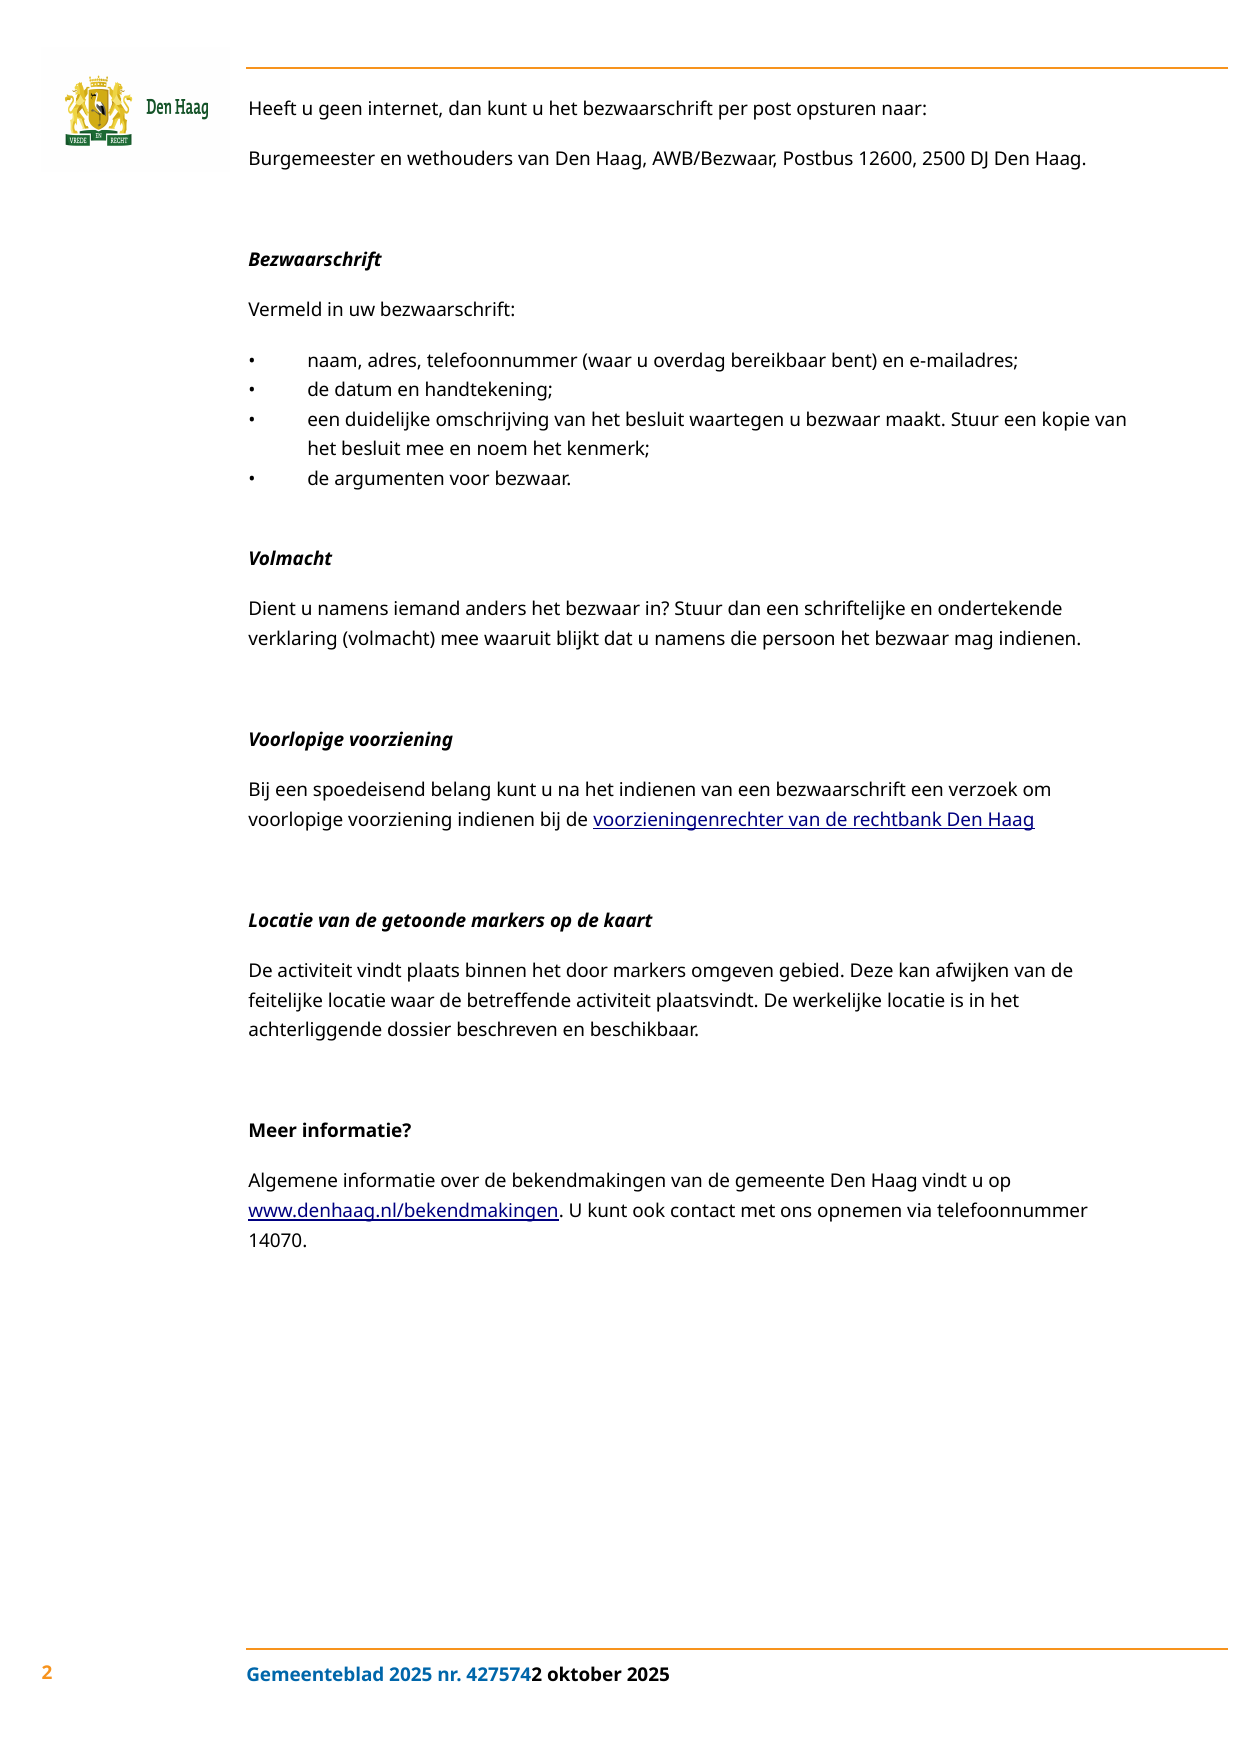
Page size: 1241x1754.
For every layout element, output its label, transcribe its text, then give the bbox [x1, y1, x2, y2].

list naam, adres, telefoonnummer (waar u overdag bereikbaar bent) en e-mailadres; [248, 347, 1152, 373]
list een duidelijke omschrijving van het besluit waartegen u bezwaar maakt. Stuur een kopie van het besluit mee en noem het kenmerk; [248, 406, 1152, 461]
text Locatie van de getoonde markers op de kaart [248, 907, 1152, 933]
list de datum en handtekening; [248, 376, 1152, 402]
text Voorlopige voorziening [248, 726, 1152, 752]
text Burgemeester en wethouders van Den Haag, AWB/Bezwaar, Postbus 12600, 2500 DJ Den Haag. [248, 145, 1152, 171]
list de argumenten voor bezwaar. [248, 465, 1152, 491]
text Meer informatie? [248, 1117, 1152, 1143]
text Bezwaarschrift [248, 246, 1152, 272]
text Bij een spoedeisend belang kunt u na het indienen van een bezwaarschrift een verzoek om voorlopige voorziening indienen bij de voorzieningenrechter van de rechtbank Den Haag [248, 776, 1152, 832]
picture [41, 47, 231, 172]
text Heeft u geen internet, dan kunt u het bezwaarschrift per post opsturen naar: [248, 95, 1152, 121]
text Dient u namens iemand anders het bezwaar in? Stuur dan een schriftelijke en ondertekende verklaring (volmacht) mee waaruit blijkt dat u namens die persoon het bezwaar mag indienen. [248, 596, 1152, 651]
text Algemene informatie over de bekendmakingen van de gemeente Den Haag vindt u op www.denhaag.nl/bekendmakingen. U kunt ook contact met ons opnemen via telefoonnummer 14070. [248, 1168, 1152, 1253]
text Vermeld in uw bezwaarschrift: [248, 296, 1152, 322]
text De activiteit vindt plaats binnen het door markers omgeven gebied. Deze kan afwijken van de feitelijke locatie waar de betreffende activiteit plaatsvindt. De werkelijke locatie is in het achterliggende dossier beschreven en beschikbaar. [248, 957, 1152, 1042]
text Volmacht [248, 545, 1152, 571]
